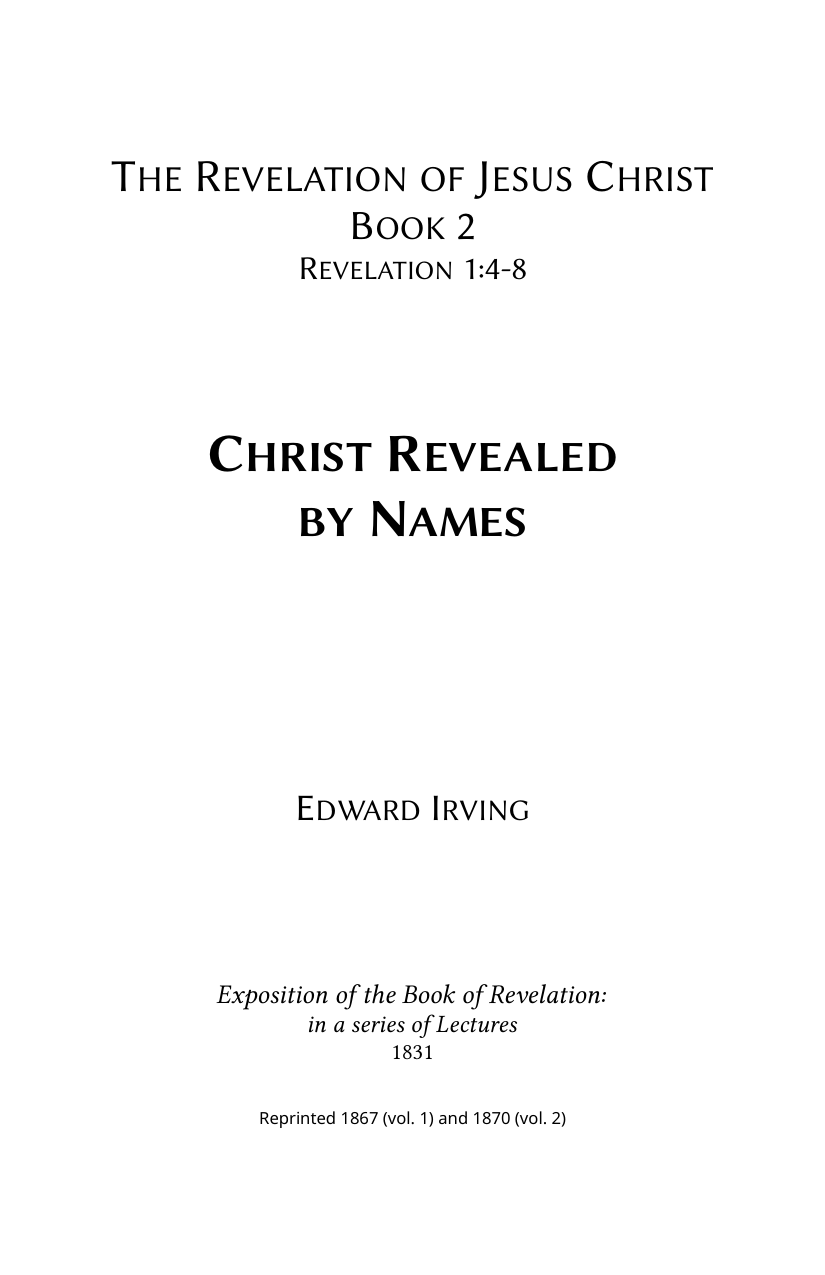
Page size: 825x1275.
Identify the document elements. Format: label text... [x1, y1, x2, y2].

text 1831 [75, 1038, 750, 1065]
text Reprinted 1867 (vol. 1) and 1870 (vol. 2) [75, 1107, 750, 1129]
title Edward Irving [75, 786, 750, 829]
title Exposition of the Book of Revelation: [75, 979, 750, 1010]
title in a series of Lectures [75, 1010, 750, 1038]
title Book 2 [75, 202, 750, 250]
title Revelation 1:4-8 [75, 250, 750, 288]
title by Names [75, 488, 750, 549]
title Christ Revealed [75, 423, 750, 484]
title The Revelation of Jesus Christ [75, 150, 750, 202]
